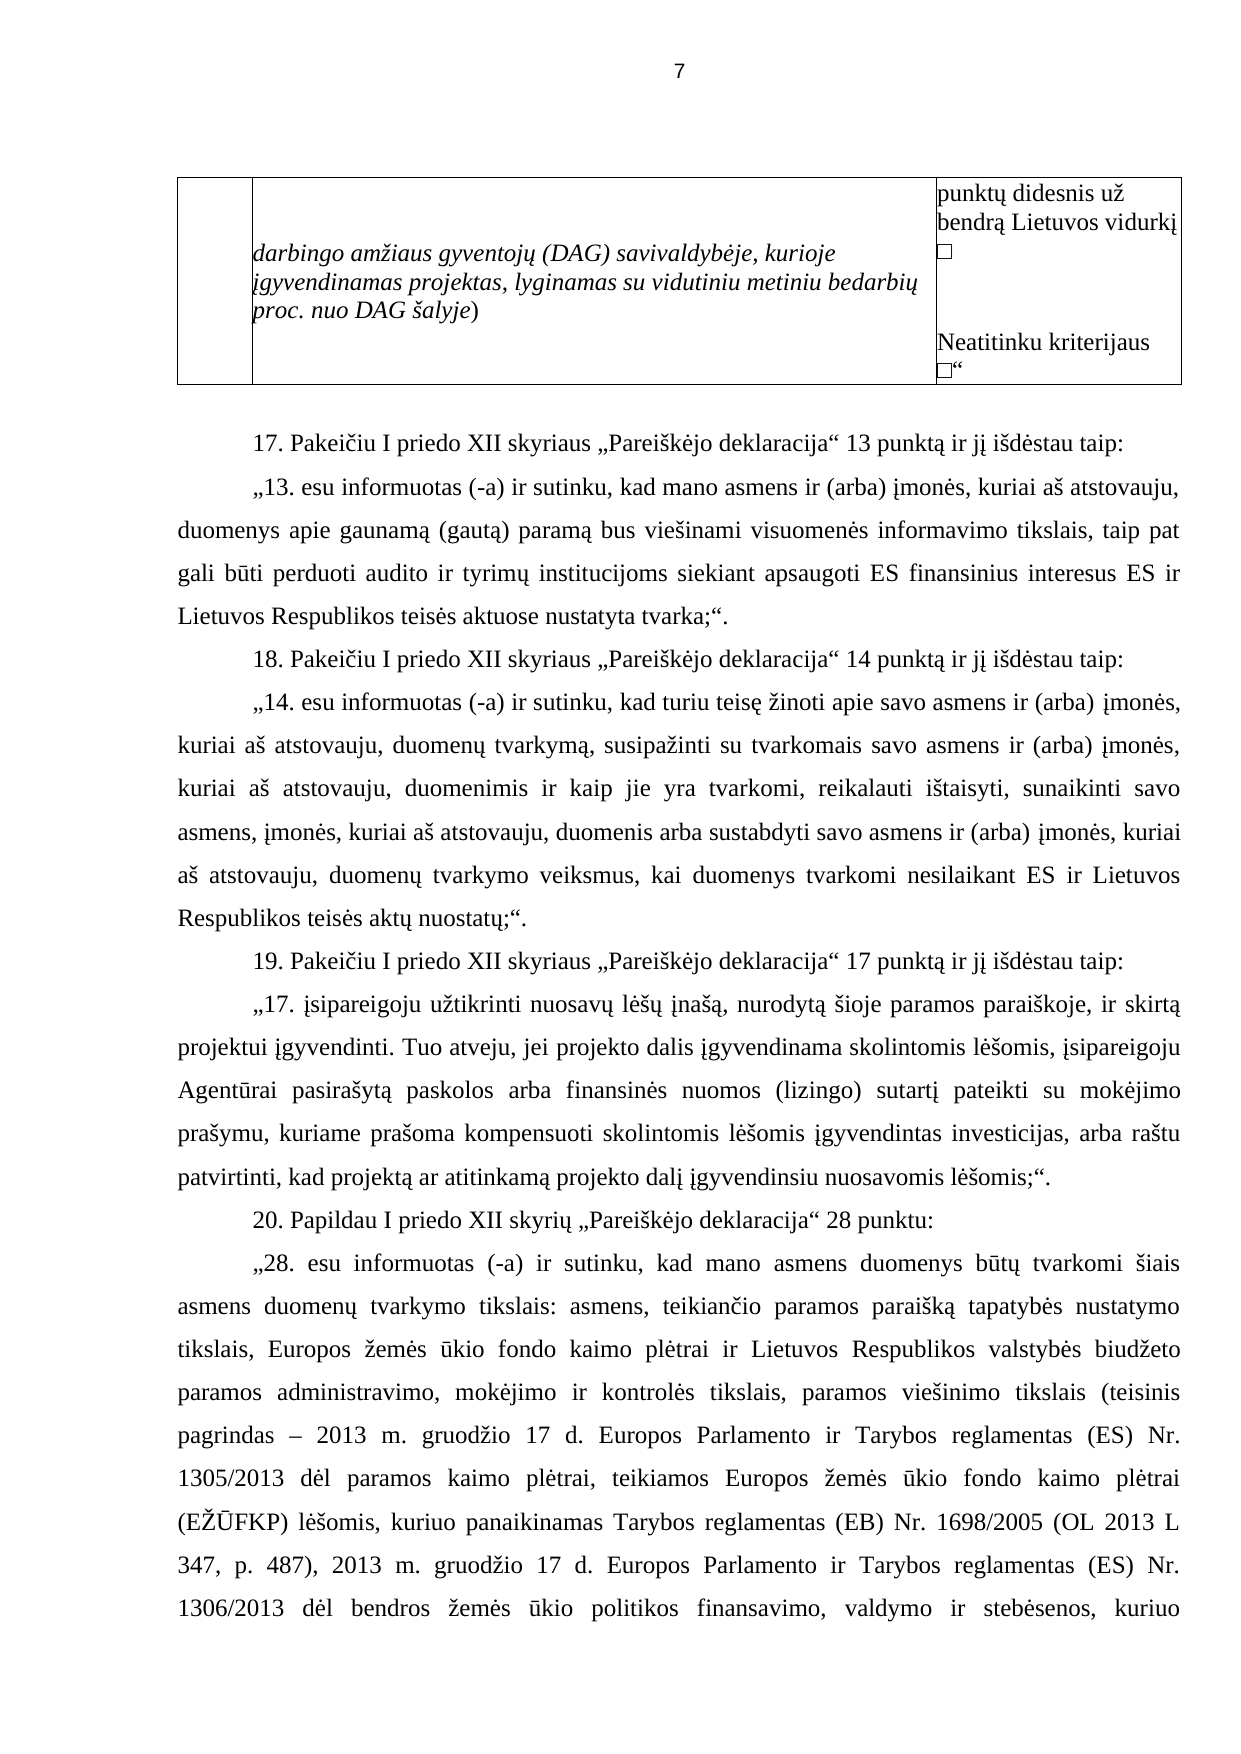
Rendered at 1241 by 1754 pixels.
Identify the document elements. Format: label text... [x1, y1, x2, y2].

table_header punktų didesnis už bendrą Lietuvos vidurkį □ Neatitinku kriterijaus □“ [937, 178, 1181, 384]
table_header [178, 178, 252, 384]
text „28. esu informuotas (-a) ir sutinku, kad mano asmens duomenys būtų tvarkomi šiais asmens duomenų tvarkymo tikslais: asmens, teikiančio paramos paraišką tapatybės nustatymo tikslais, Europos žemės ūkio fondo kaimo plėtrai ir Lietuvos Respublikos valstybės biudžeto paramos administravimo, mokėjimo ir kontrolės tikslais, paramos viešinimo tikslais (teisinis pagrindas – 2013 m. gruodžio 17 d. Europos Parlamento ir Tarybos reglamentas (ES) Nr. 1305/2013 dėl paramos kaimo plėtrai, teikiamos Europos žemės ūkio fondo kaimo plėtrai (EŽŪFKP) lėšomis, kuriuo panaikinamas Tarybos reglamentas (EB) Nr. 1698/2005 (OL 2013 L 347, p. 487), 2013 m. gruodžio 17 d. Europos Parlamento ir Tarybos reglamentas (ES) Nr. 1306/2013 dėl bendros žemės ūkio politikos finansavimo, valdymo ir stebėsenos, kuriuo [177, 1248, 1181, 1622]
text „17. įsipareigoju užtikrinti nuosavų lėšų įnašą, nurodytą šioje paramos paraiškoje, ir skirtą projektui įgyvendinti. Tuo atveju, jei projekto dalis įgyvendinama skolintomis lėšomis, įsipareigoju Agentūrai pasirašytą paskolos arba finansinės nuomos (lizingo) sutartį pateikti su mokėjimo prašymu, kuriame prašoma kompensuoti skolintomis lėšomis įgyvendintas investicijas, arba raštu patvirtinti, kad projektą ar atitinkamą projekto dalį įgyvendinsiu nuosavomis lėšomis;“. [177, 989, 1181, 1190]
text „13. esu informuotas (-a) ir sutinku, kad mano asmens ir (arba) įmonės, kuriai aš atstovauju, duomenys apie gaunamą (gautą) paramą bus viešinami visuomenės informavimo tikslais, taip pat gali būti perduoti audito ir tyrimų institucijoms siekiant apsaugoti ES finansinius interesus ES ir Lietuvos Respublikos teisės aktuose nustatyta tvarka;“. [177, 472, 1181, 630]
table_header darbingo amžiaus gyventojų (DAG) savivaldybėje, kurioje įgyvendinamas projektas, lyginamas su vidutiniu metiniu bedarbių proc. nuo DAG šalyje) [253, 178, 936, 384]
text 20. Papildau I priedo XII skyrių „Pareiškėjo deklaracija“ 28 punktu: [177, 1205, 1181, 1233]
text 19. Pakeičiu I priedo XII skyriaus „Pareiškėjo deklaracija“ 17 punktą ir jį išdėstau taip: [177, 946, 1181, 975]
text 18. Pakeičiu I priedo XII skyriaus „Pareiškėjo deklaracija“ 14 punktą ir jį išdėstau taip: [177, 644, 1181, 673]
text 17. Pakeičiu I priedo XII skyriaus „Pareiškėjo deklaracija“ 13 punktą ir jį išdėstau taip: [177, 428, 1181, 457]
text „14. esu informuotas (-a) ir sutinku, kad turiu teisę žinoti apie savo asmens ir (arba) įmonės, kuriai aš atstovauju, duomenų tvarkymą, susipažinti su tvarkomais savo asmens ir (arba) įmonės, kuriai aš atstovauju, duomenimis ir kaip jie yra tvarkomi, reikalauti ištaisyti, sunaikinti savo asmens, įmonės, kuriai aš atstovauju, duomenis arba sustabdyti savo asmens ir (arba) įmonės, kuriai aš atstovauju, duomenų tvarkymo veiksmus, kai duomenys tvarkomi nesilaikant ES ir Lietuvos Respublikos teisės aktų nuostatų;“. [177, 687, 1181, 932]
